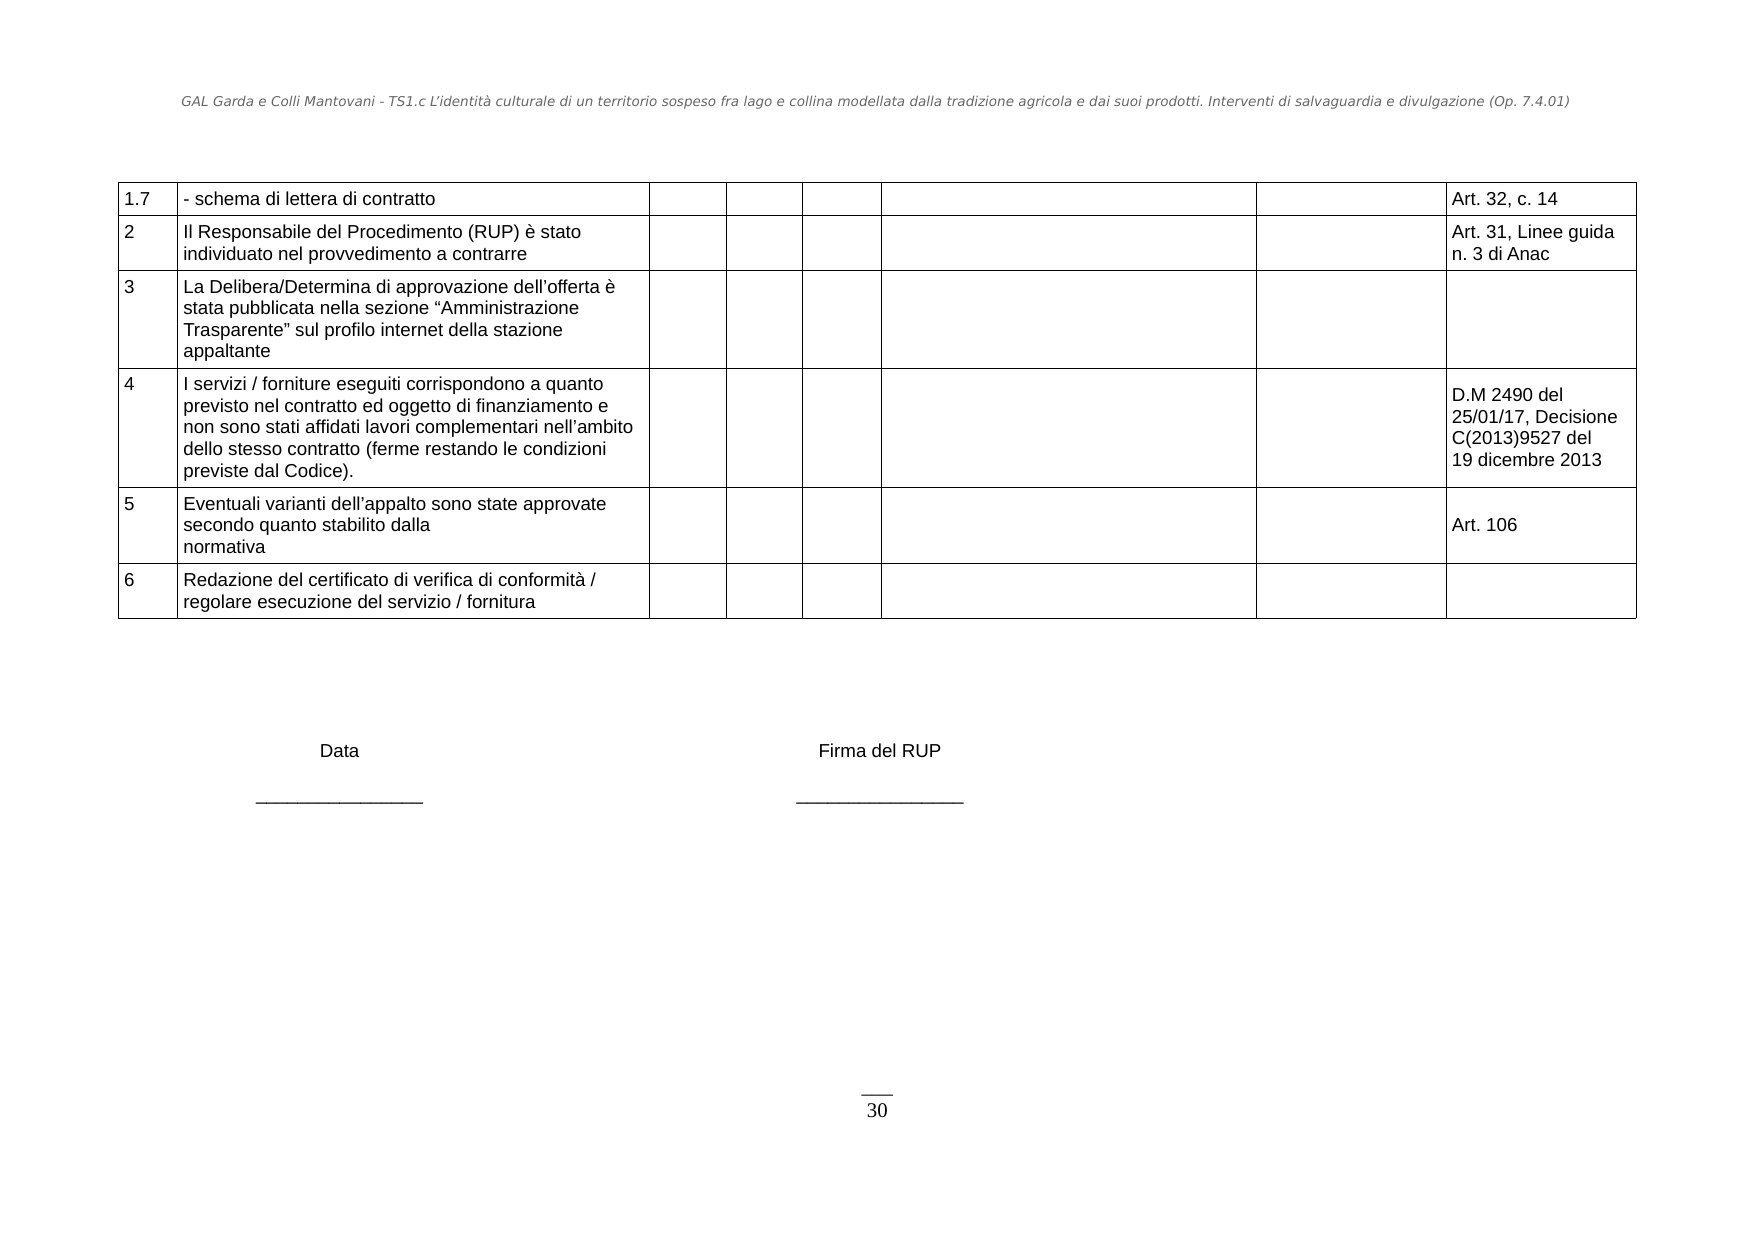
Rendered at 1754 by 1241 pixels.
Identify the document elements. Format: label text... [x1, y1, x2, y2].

table_cell Art. 32, c. 14 [1447, 183, 1636, 215]
table_cell 2 [119, 216, 177, 269]
table_cell [727, 271, 802, 367]
table_cell [1257, 183, 1446, 215]
table_cell [1447, 564, 1636, 618]
table_cell La Delibera/Determina di approvazione dell’offerta è stata pubblicata nella sezione “Amministrazione Trasparente” sul profilo internet della stazione appaltante [178, 271, 649, 367]
table_cell I servizi / forniture eseguiti corrispondono a quanto previsto nel contratto ed oggetto di finanziamento e non sono stati affidati lavori complementari nell’ambito dello stesso contratto (ferme restando le condizioni previste dal Codice). [178, 369, 649, 487]
table_cell Redazione del certificato di verifica di conformità / regolare esecuzione del servizio / fornitura [178, 564, 649, 618]
table_header Firma del RUP ________________ [560, 734, 1199, 810]
table_cell [803, 564, 881, 618]
table_cell - schema di lettera di contratto [178, 183, 649, 215]
table_cell [727, 183, 802, 215]
table_cell [882, 183, 1256, 215]
table_cell [803, 183, 881, 215]
table_cell D.M 2490 del 25/01/17, Decisione C(2013)9527 del 19 dicembre 2013 [1447, 369, 1636, 487]
table_cell [650, 369, 726, 487]
table_cell [882, 216, 1256, 269]
table_cell [803, 488, 881, 563]
table_cell [650, 488, 726, 563]
table_cell [650, 564, 726, 618]
table_cell [882, 271, 1256, 367]
table_cell [1257, 216, 1446, 269]
table_cell 5 [119, 488, 177, 563]
table_cell [1447, 271, 1636, 367]
table_cell 6 [119, 564, 177, 618]
table_cell [727, 488, 802, 563]
table_cell [803, 271, 881, 367]
table_cell Eventuali varianti dell’appalto sono state approvate secondo quanto stabilito dalla normativa [178, 488, 649, 563]
table_cell [1257, 369, 1446, 487]
table_cell [882, 488, 1256, 563]
table_cell [727, 369, 802, 487]
table_header Data ________________ [118, 734, 560, 810]
table_cell [650, 183, 726, 215]
table_cell [1257, 488, 1446, 563]
table_cell 1.7 [119, 183, 177, 215]
table_cell [882, 564, 1256, 618]
table_cell 3 [119, 271, 177, 367]
table_cell [650, 216, 726, 269]
table_cell Il Responsabile del Procedimento (RUP) è stato individuato nel provvedimento a contrarre [178, 216, 649, 269]
table_cell Art. 106 [1447, 488, 1636, 563]
table_cell [1257, 271, 1446, 367]
table_cell [882, 369, 1256, 487]
table_cell Art. 31, Linee guida n. 3 di Anac [1447, 216, 1636, 269]
table_cell [803, 216, 881, 269]
table_cell [727, 216, 802, 269]
table_cell [650, 271, 726, 367]
table_cell [1257, 564, 1446, 618]
table_cell 4 [119, 369, 177, 487]
table_cell [803, 369, 881, 487]
table_cell [727, 564, 802, 618]
